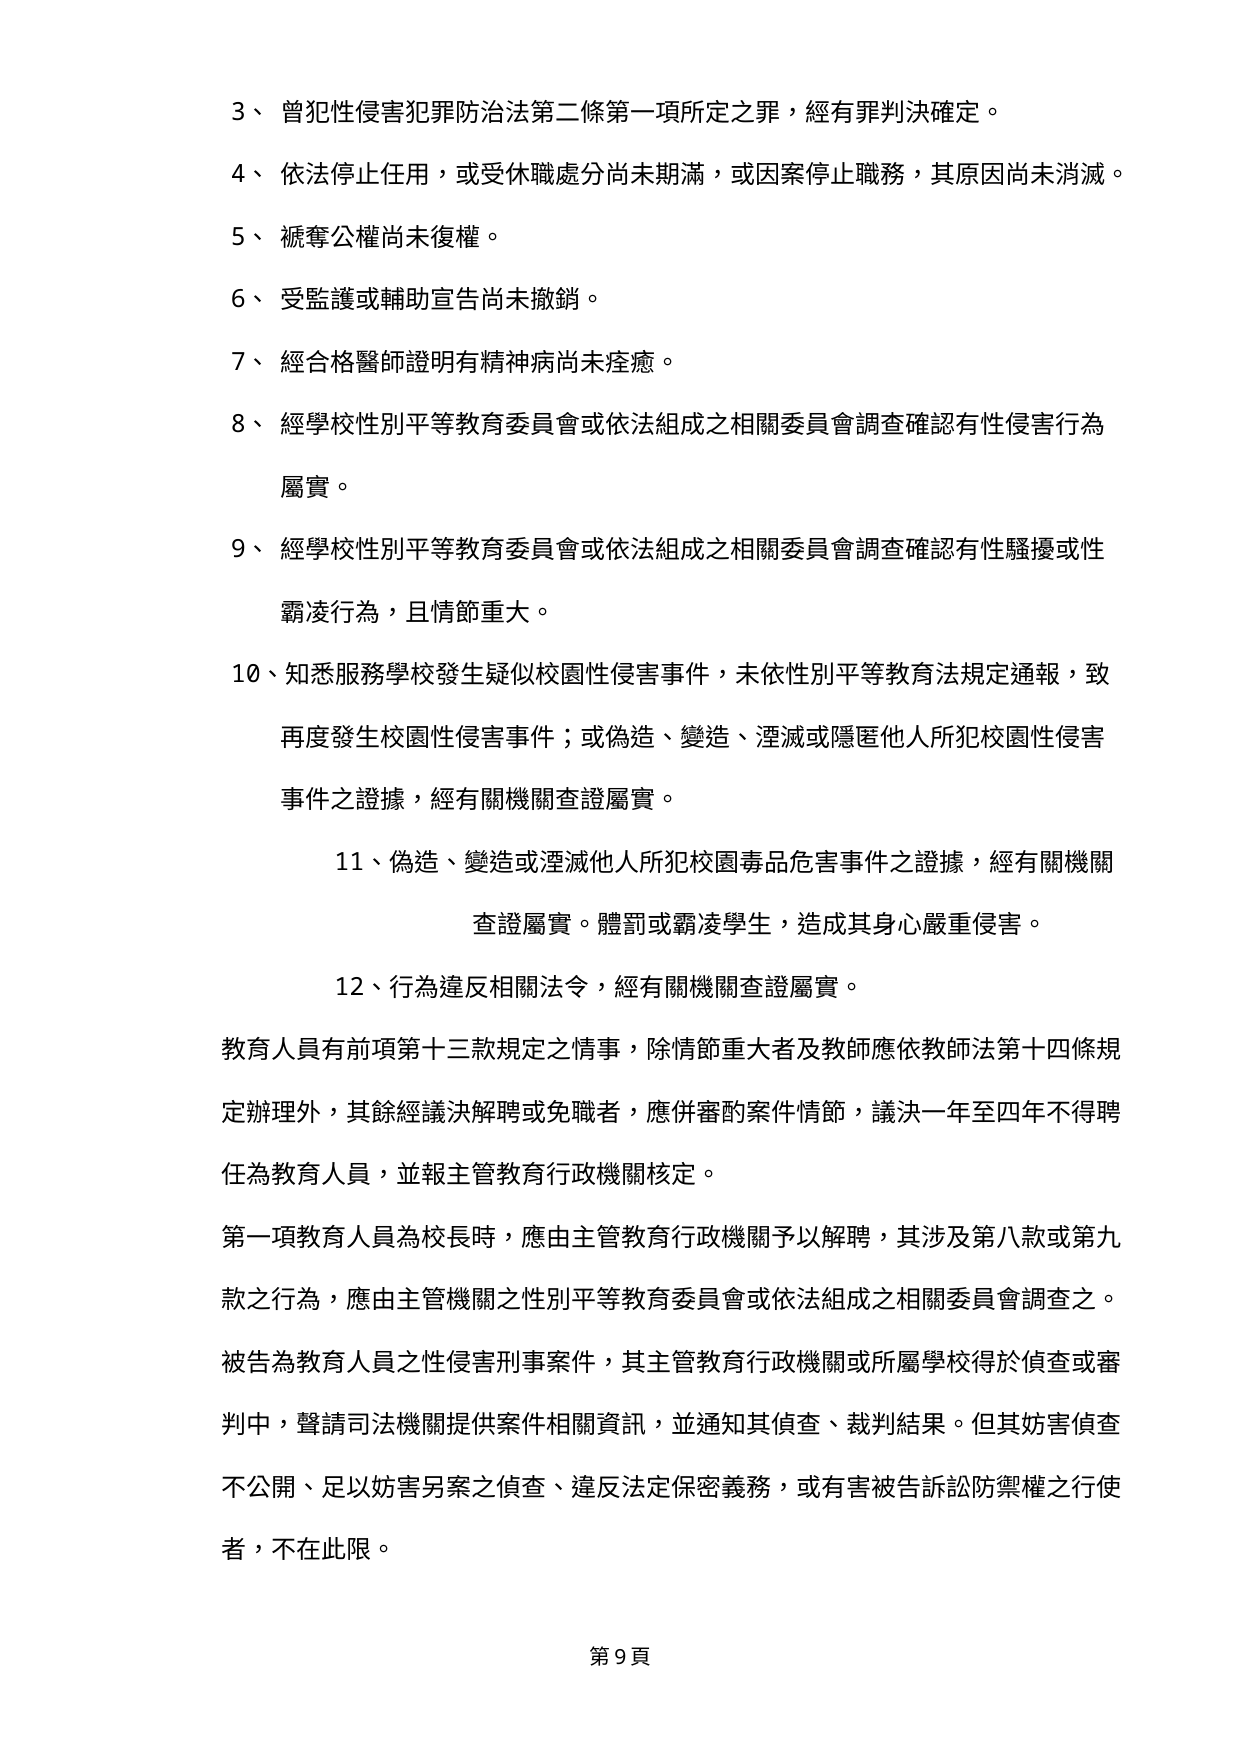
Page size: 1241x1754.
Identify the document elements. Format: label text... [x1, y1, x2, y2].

list 偽造、變造或湮滅他人所犯校園毒品危害事件之證據，經有關機關查證屬實。體罰或霸凌學生，造成其身心嚴重侵害。 [334, 818, 1122, 943]
list 受監護或輔助宣告尚未撤銷。 [231, 256, 1122, 318]
list 依法停止任用，或受休職處分尚未期滿，或因案停止職務，其原因尚未消滅。 [231, 131, 1122, 193]
list 知悉服務學校發生疑似校園性侵害事件，未依性別平等教育法規定通報，致再度發生校園性侵害事件；或偽造、變造、湮滅或隱匿他人所犯校園性侵害事件之證據，經有關機關查證屬實。 [231, 631, 1122, 818]
list 曾犯性侵害犯罪防治法第二條第一項所定之罪，經有罪判決確定。 [231, 68, 1122, 131]
list 經學校性別平等教育委員會或依法組成之相關委員會調查確認有性侵害行為屬實。 [231, 381, 1122, 506]
list 經學校性別平等教育委員會或依法組成之相關委員會調查確認有性騷擾或性霸凌行為，且情節重大。 [231, 506, 1122, 631]
list 經合格醫師證明有精神病尚未痊癒。 [231, 318, 1122, 381]
text 教育人員有前項第十三款規定之情事，除情節重大者及教師應依教師法第十四條規定辦理外，其餘經議決解聘或免職者，應併審酌案件情節，議決一年至四年不得聘任為教育人員，並報主管教育行政機關核定。 [221, 1006, 1122, 1193]
text 被告為教育人員之性侵害刑事案件，其主管教育行政機關或所屬學校得於偵查或審判中，聲請司法機關提供案件相關資訊，並通知其偵查、裁判結果。但其妨害偵查不公開、足以妨害另案之偵查、違反法定保密義務，或有害被告訴訟防禦權之行使者，不在此限。 [221, 1318, 1122, 1568]
text 第一項教育人員為校長時，應由主管教育行政機關予以解聘，其涉及第八款或第九款之行為，應由主管機關之性別平等教育委員會或依法組成之相關委員會調查之。 [221, 1193, 1122, 1318]
list 行為違反相關法令，經有關機關查證屬實。 [334, 943, 1122, 1006]
list 褫奪公權尚未復權。 [231, 193, 1122, 256]
